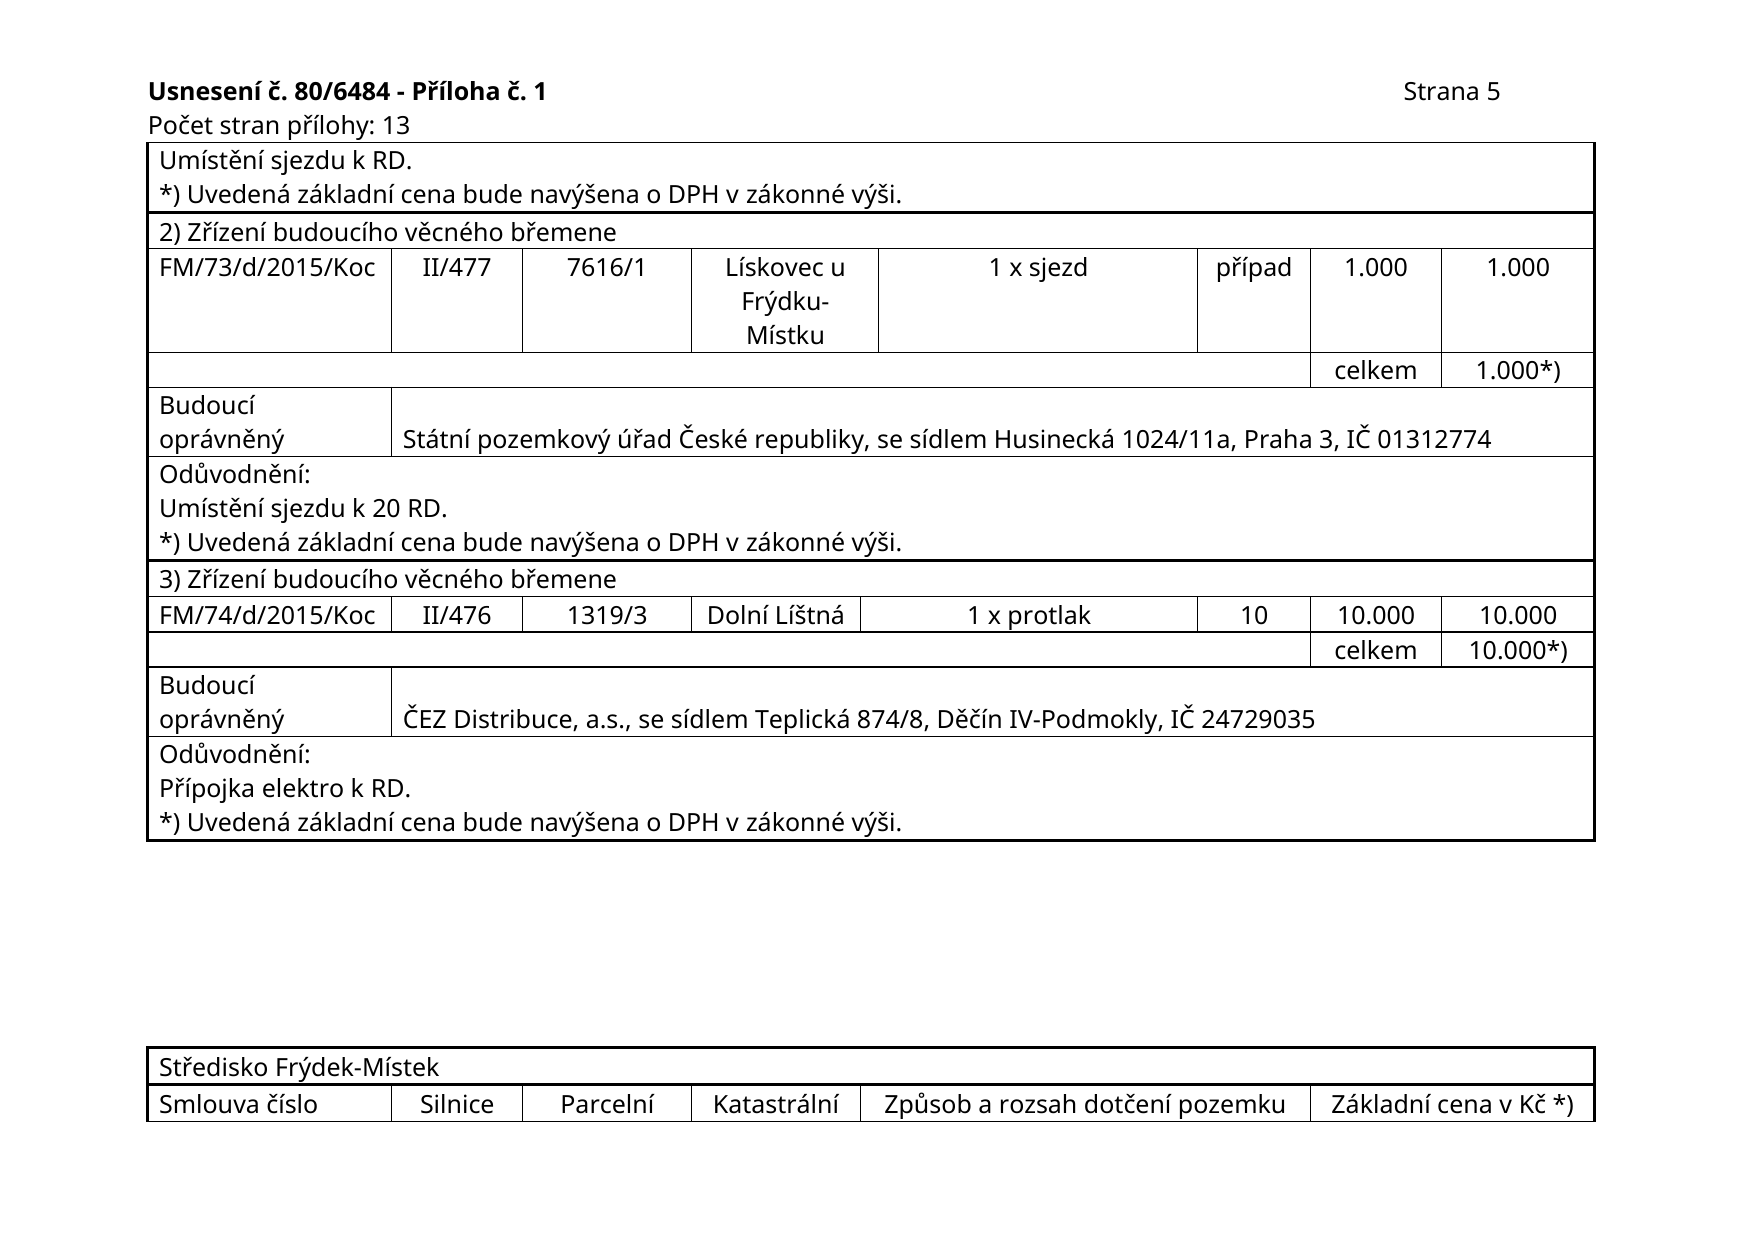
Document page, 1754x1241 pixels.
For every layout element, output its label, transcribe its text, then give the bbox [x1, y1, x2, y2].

table_cell 3) Zřízení budoucího věcného břemene [149, 562, 1593, 596]
table_cell případ [1198, 249, 1310, 352]
table_cell Lískovec u Frýdku-Místku [692, 249, 878, 352]
table_cell [149, 353, 1310, 387]
table_cell 10.000 [1442, 597, 1593, 631]
table_cell ČEZ Distribuce, a.s., se sídlem Teplická 874/8, Děčín IV-Podmokly, IČ 24729035 [392, 668, 1593, 736]
table_cell celkem [1311, 353, 1441, 387]
table_cell FM/73/d/2015/Koc [149, 249, 391, 352]
table_cell II/477 [392, 249, 522, 352]
table_cell 1319/3 [523, 597, 691, 631]
table_cell Způsob a rozsah dotčení pozemku [861, 1086, 1310, 1121]
table_cell celkem [1311, 633, 1441, 666]
table_cell 1.000 [1311, 249, 1441, 352]
table_cell Budoucí oprávněný [149, 388, 391, 456]
table_cell 1.000*) [1442, 353, 1593, 387]
table_cell Umístění sjezdu k RD. *) Uvedená základní cena bude navýšena o DPH v zákonné výši. [149, 143, 1593, 211]
table_cell Budoucí oprávněný [149, 668, 391, 736]
table_cell 10.000 [1311, 597, 1441, 631]
table_cell FM/74/d/2015/Koc [149, 597, 391, 631]
table_cell Parcelní [523, 1086, 691, 1121]
table_cell 1 x sjezd [879, 249, 1197, 352]
table_cell 10 [1198, 597, 1310, 631]
table_cell Odůvodnění: Umístění sjezdu k 20 RD. *) Uvedená základní cena bude navýšena o DPH v zákonné výši. [149, 457, 1593, 559]
table_cell Základní cena v Kč *) [1311, 1086, 1593, 1121]
table_cell Státní pozemkový úřad České republiky, se sídlem Husinecká 1024/11a, Praha 3, IČ 01312774 [392, 388, 1593, 456]
table_cell 7616/1 [523, 249, 691, 352]
table_cell 2) Zřízení budoucího věcného břemene [149, 214, 1593, 248]
table_cell Katastrální [692, 1086, 860, 1121]
table_cell Silnice [392, 1086, 522, 1121]
table_header Středisko Frýdek-Místek [149, 1049, 1593, 1083]
table_cell II/476 [392, 597, 522, 631]
table_cell 1 x protlak [861, 597, 1197, 631]
table_cell [149, 633, 1310, 666]
table_cell 1.000 [1442, 249, 1593, 352]
table_cell 10.000*) [1442, 633, 1593, 666]
table_cell Odůvodnění: Přípojka elektro k RD. *) Uvedená základní cena bude navýšena o DPH v zákonné výši. [149, 737, 1593, 839]
table_cell Smlouva číslo [149, 1086, 391, 1121]
table_cell Dolní Líštná [692, 597, 860, 631]
